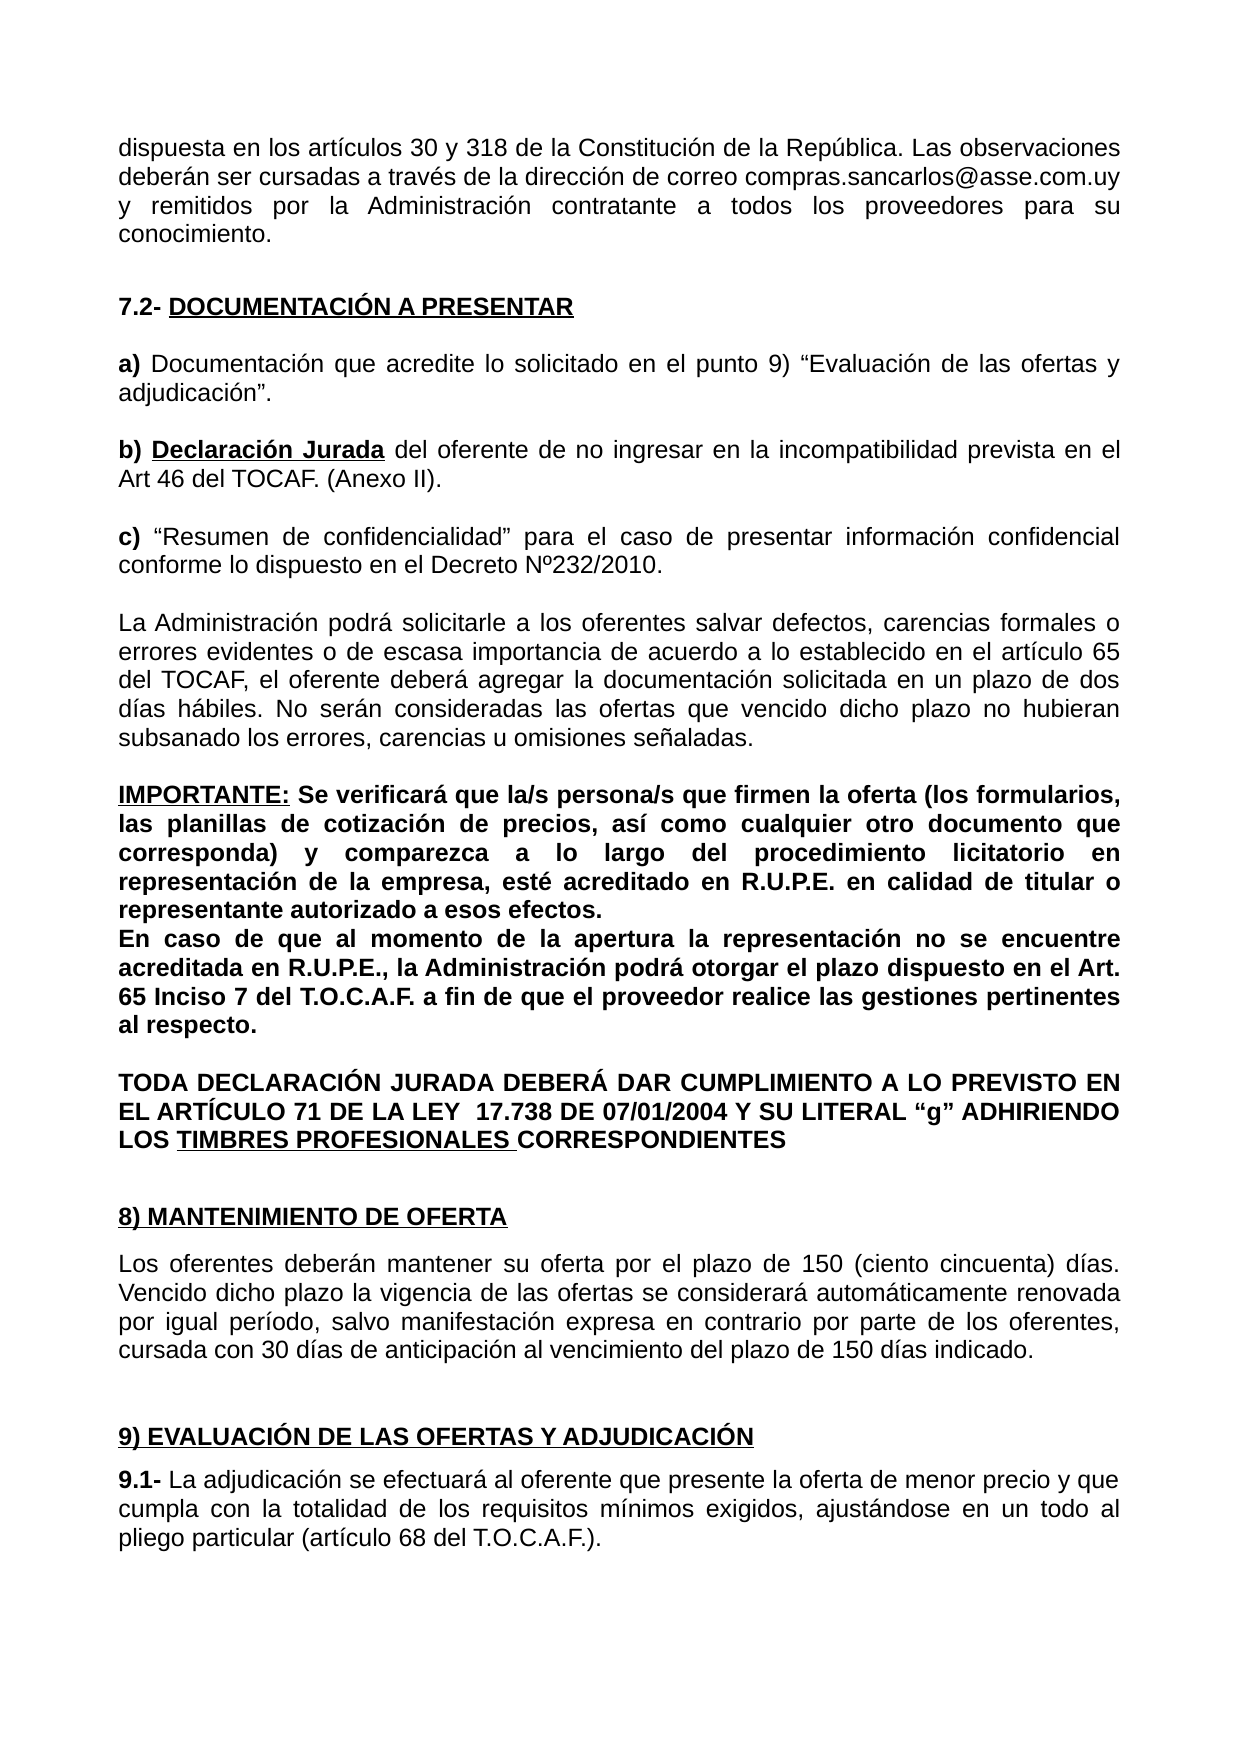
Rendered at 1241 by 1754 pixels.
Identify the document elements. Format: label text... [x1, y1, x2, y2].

text 9.1- La adjudicación se efectuará al oferente que presente la oferta de menor precio y que cumpla con la totalidad de los requisitos mínimos exigidos, ajustándose en un todo al pliego particular (artículo 68 del T.O.C.A.F.). [118, 1465, 1122, 1551]
text Los oferentes deberán mantener su oferta por el plazo de 150 (ciento cincuenta) días. Vencido dicho plazo la vigencia de las ofertas se considerará automáticamente renovada por igual período, salvo manifestación expresa en contrario por parte de los oferentes, cursada con 30 días de anticipación al vencimiento del plazo de 150 días indicado. [118, 1249, 1122, 1364]
text b) Declaración Jurada del oferente de no ingresar en la incompatibilidad prevista en el Art 46 del TOCAF. (Anexo II). [118, 435, 1122, 493]
subtitle 7.2- DOCUMENTACIÓN A PRESENTAR [118, 292, 1122, 320]
text En caso de que al momento de la apertura la representación no se encuentre acreditada en R.U.P.E., la Administración podrá otorgar el plazo dispuesto en el Art. 65 Inciso 7 del T.O.C.A.F. a fin de que el proveedor realice las gestiones pertinentes al respecto. [118, 924, 1122, 1039]
text TODA DECLARACIÓN JURADA DEBERÁ DAR CUMPLIMIENTO A LO PREVISTO EN EL ARTÍCULO 71 DE LA LEY 17.738 DE 07/01/2004 Y SU LITERAL “g” ADHIRIENDO LOS TIMBRES PROFESIONALES CORRESPONDIENTES [118, 1068, 1122, 1154]
text dispuesta en los artículos 30 y 318 de la Constitución de la República. Las observaciones deberán ser cursadas a través de la dirección de correo compras.sancarlos@asse.com.uy y remitidos por la Administración contratante a todos los proveedores para su conocimiento. [118, 133, 1122, 248]
text a) Documentación que acredite lo solicitado en el punto 9) “Evaluación de las ofertas y adjudicación”. [118, 349, 1122, 407]
text IMPORTANTE: Se verificará que la/s persona/s que firmen la oferta (los formularios, las planillas de cotización de precios, así como cualquier otro documento que corresponda) y comparezca a lo largo del procedimiento licitatorio en representación de la empresa, esté acreditado en R.U.P.E. en calidad de titular o representante autorizado a esos efectos. [118, 780, 1122, 924]
text La Administración podrá solicitarle a los oferentes salvar defectos, carencias formales o errores evidentes o de escasa importancia de acuerdo a lo establecido en el artículo 65 del TOCAF, el oferente deberá agregar la documentación solicitada en un plazo de dos días hábiles. No serán consideradas las ofertas que vencido dicho plazo no hubieran subsanado los errores, carencias u omisiones señaladas. [118, 608, 1122, 752]
text 9) EVALUACIÓN DE LAS OFERTAS Y ADJUDICACIÓN [118, 1422, 1122, 1451]
text c) “Resumen de confidencialidad” para el caso de presentar información confidencial conforme lo dispuesto en el Decreto Nº232/2010. [118, 522, 1122, 579]
text 8) MANTENIMIENTO DE OFERTA [118, 1202, 1122, 1230]
